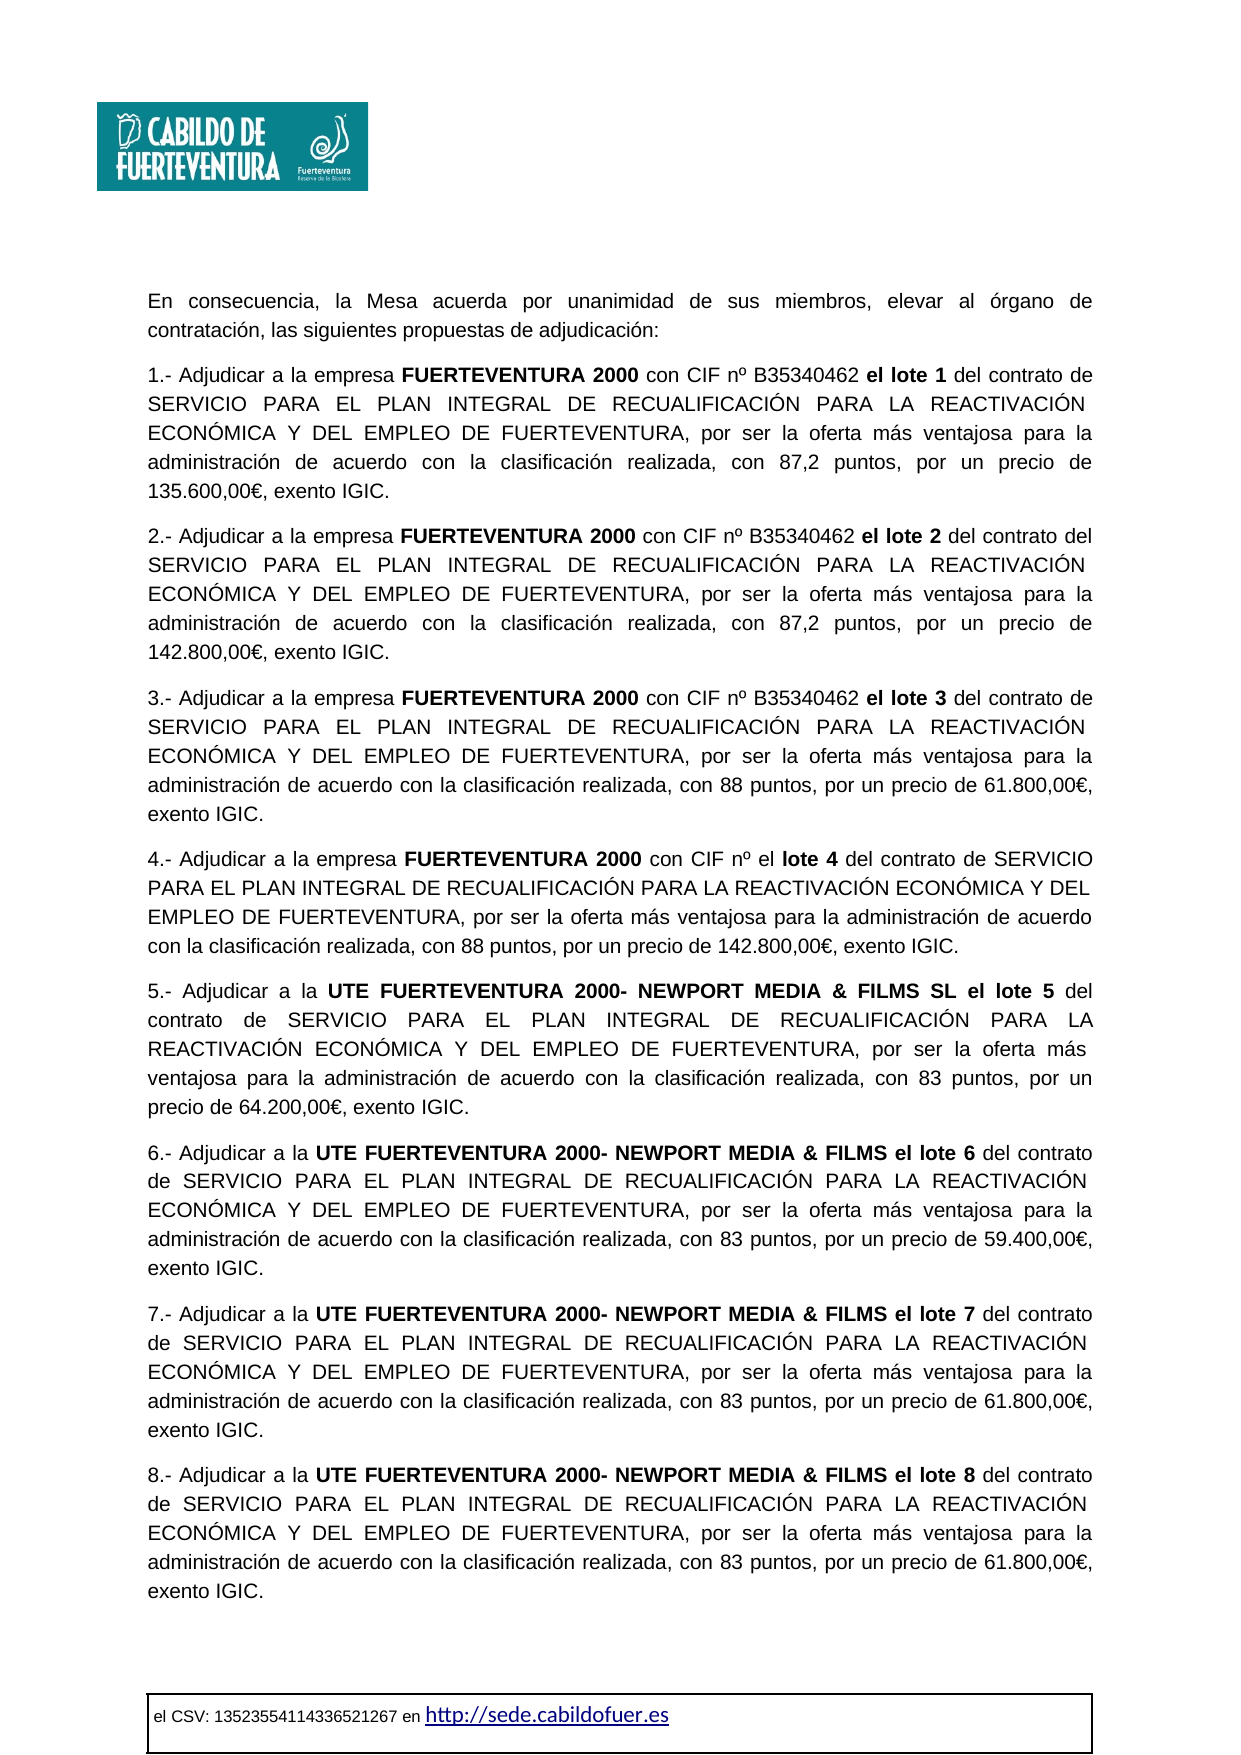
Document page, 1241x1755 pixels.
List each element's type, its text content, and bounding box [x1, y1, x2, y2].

text 3.- Adjudicar a la empresa FUERTEVENTURA 2000 con CIF nº B35340462 el lote 3 del contrato de SERVICIO PARA EL PLAN INTEGRAL DE RECUALIFICACIÓN PARA LA REACTIVACIÓN [147, 686, 1093, 738]
text 2.- Adjudicar a la empresa FUERTEVENTURA 2000 con CIF nº B35340462 el lote 2 del contrato del SERVICIO PARA EL PLAN INTEGRAL DE RECUALIFICACIÓN PARA LA REACTIVACIÓN [148, 524, 1093, 577]
text ECONÓMICA Y DEL EMPLEO DE FUERTEVENTURA, por ser la oferta más ventajosa para la administración de acuerdo con la clasificación realizada, con 88 puntos, por un precio de 61.800,00€, exento IGIC. [147, 743, 1093, 825]
text 6.- Adjudicar a la UTE FUERTEVENTURA 2000- NEWPORT MEDIA & FILMS el lote 6 del contrato de SERVICIO PARA EL PLAN INTEGRAL DE RECUALIFICACIÓN PARA LA REACTIVACIÓN [147, 1140, 1093, 1193]
text ECONÓMICA Y DEL EMPLEO DE FUERTEVENTURA, por ser la oferta más ventajosa para la administración de acuerdo con la clasificación realizada, con 83 puntos, por un precio de 61.800,00€, exento IGIC. [147, 1359, 1093, 1441]
text 4.- Adjudicar a la empresa FUERTEVENTURA 2000 con CIF nº el lote 4 del contrato de SERVICIO PARA EL PLAN INTEGRAL DE RECUALIFICACIÓN PARA LA REACTIVACIÓN ECONÓMICA Y DEL [147, 847, 1093, 900]
text 1.- Adjudicar a la empresa FUERTEVENTURA 2000 con CIF nº B35340462 el lote 1 del contrato de SERVICIO PARA EL PLAN INTEGRAL DE RECUALIFICACIÓN PARA LA REACTIVACIÓN [147, 363, 1093, 416]
text 7.- Adjudicar a la UTE FUERTEVENTURA 2000- NEWPORT MEDIA & FILMS el lote 7 del contrato de SERVICIO PARA EL PLAN INTEGRAL DE RECUALIFICACIÓN PARA LA REACTIVACIÓN [147, 1302, 1093, 1354]
text En consecuencia, la Mesa acuerda por unanimidad de sus miembros, elevar al órgano de contratación, las siguientes propuestas de adjudicación: [147, 289, 1093, 342]
text ECONÓMICA Y DEL EMPLEO DE FUERTEVENTURA, por ser la oferta más ventajosa para la administración de acuerdo con la clasificación realizada, con 83 puntos, por un precio de 61.800,00€, exento IGIC. [147, 1521, 1093, 1603]
text EMPLEO DE FUERTEVENTURA, por ser la oferta más ventajosa para la administración de acuerdo con la clasificación realizada, con 88 puntos, por un precio de 142.800,00€, exento IGIC. [147, 905, 1093, 958]
text ventajosa para la administración de acuerdo con la clasificación realizada, con 83 puntos, por un precio de 64.200,00€, exento IGIC. [147, 1066, 1093, 1119]
text ECONÓMICA Y DEL EMPLEO DE FUERTEVENTURA, por ser la oferta más ventajosa para la administración de acuerdo con la clasificación realizada, con 87,2 puntos, por un precio de 135.600,00€, exento IGIC. [147, 421, 1093, 503]
text 8.- Adjudicar a la UTE FUERTEVENTURA 2000- NEWPORT MEDIA & FILMS el lote 8 del contrato de SERVICIO PARA EL PLAN INTEGRAL DE RECUALIFICACIÓN PARA LA REACTIVACIÓN [147, 1463, 1093, 1516]
text 5.- Adjudicar a la UTE FUERTEVENTURA 2000- NEWPORT MEDIA & FILMS SL el lote 5 del contrato de SERVICIO PARA EL PLAN INTEGRAL DE RECUALIFICACIÓN PARA LA REACTIVACIÓN ECONÓMICA Y DEL EMPLEO DE FUERTEVENTURA, por ser la oferta más [147, 979, 1093, 1061]
text ECONÓMICA Y DEL EMPLEO DE FUERTEVENTURA, por ser la oferta más ventajosa para la administración de acuerdo con la clasificación realizada, con 87,2 puntos, por un precio de 142.800,00€, exento IGIC. [148, 582, 1093, 664]
text ECONÓMICA Y DEL EMPLEO DE FUERTEVENTURA, por ser la oferta más ventajosa para la administración de acuerdo con la clasificación realizada, con 83 puntos, por un precio de 59.400,00€, exento IGIC. [147, 1198, 1093, 1280]
